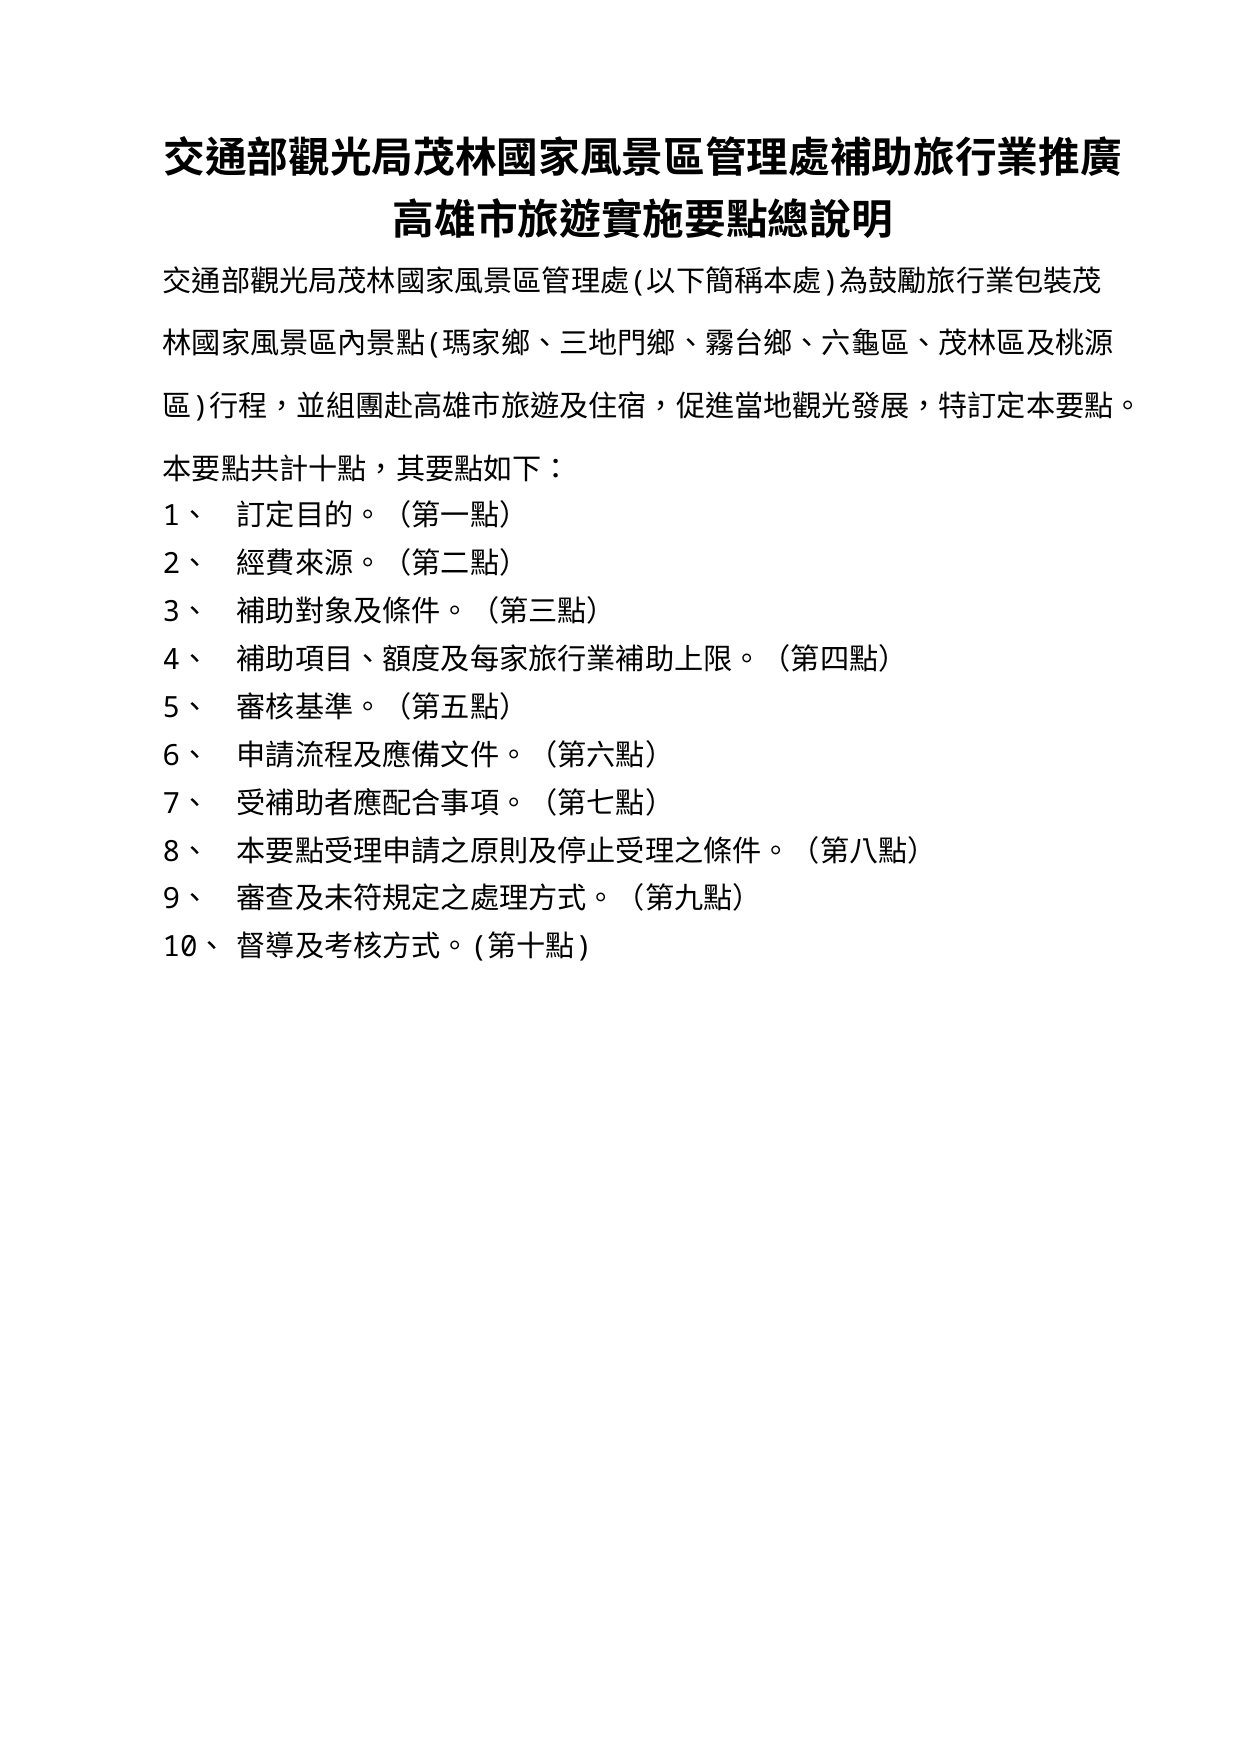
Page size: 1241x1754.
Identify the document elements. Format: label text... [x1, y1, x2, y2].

list 審查及未符規定之處理方式。（第九點） [162, 871, 1122, 918]
text 交通部觀光局茂林國家風景區管理處補助旅行業推廣高雄市旅遊實施要點總說明 [162, 112, 1122, 237]
list 本要點受理申請之原則及停止受理之條件。（第八點） [162, 823, 1122, 871]
list 申請流程及應備文件。（第六點） [162, 727, 1122, 775]
text 交通部觀光局茂林國家風景區管理處(以下簡稱本處)為鼓勵旅行業包裝茂林國家風景區內景點(瑪家鄉、三地門鄉、霧台鄉、六龜區、茂林區及桃源區)行程，並組團赴高雄市旅遊及住宿，促進當地觀光發展，特訂定本要點。 [162, 237, 1122, 425]
list 訂定目的。（第一點） [162, 487, 1122, 535]
list 補助項目、額度及每家旅行業補助上限。（第四點） [162, 631, 1122, 679]
text 本要點共計十點，其要點如下： [162, 425, 1122, 487]
list 督導及考核方式。(第十點) [162, 918, 1122, 1014]
list 經費來源。（第二點） [162, 535, 1122, 583]
list 受補助者應配合事項。（第七點） [162, 775, 1122, 823]
list 審核基準。（第五點） [162, 679, 1122, 727]
list 補助對象及條件。（第三點） [162, 583, 1122, 631]
